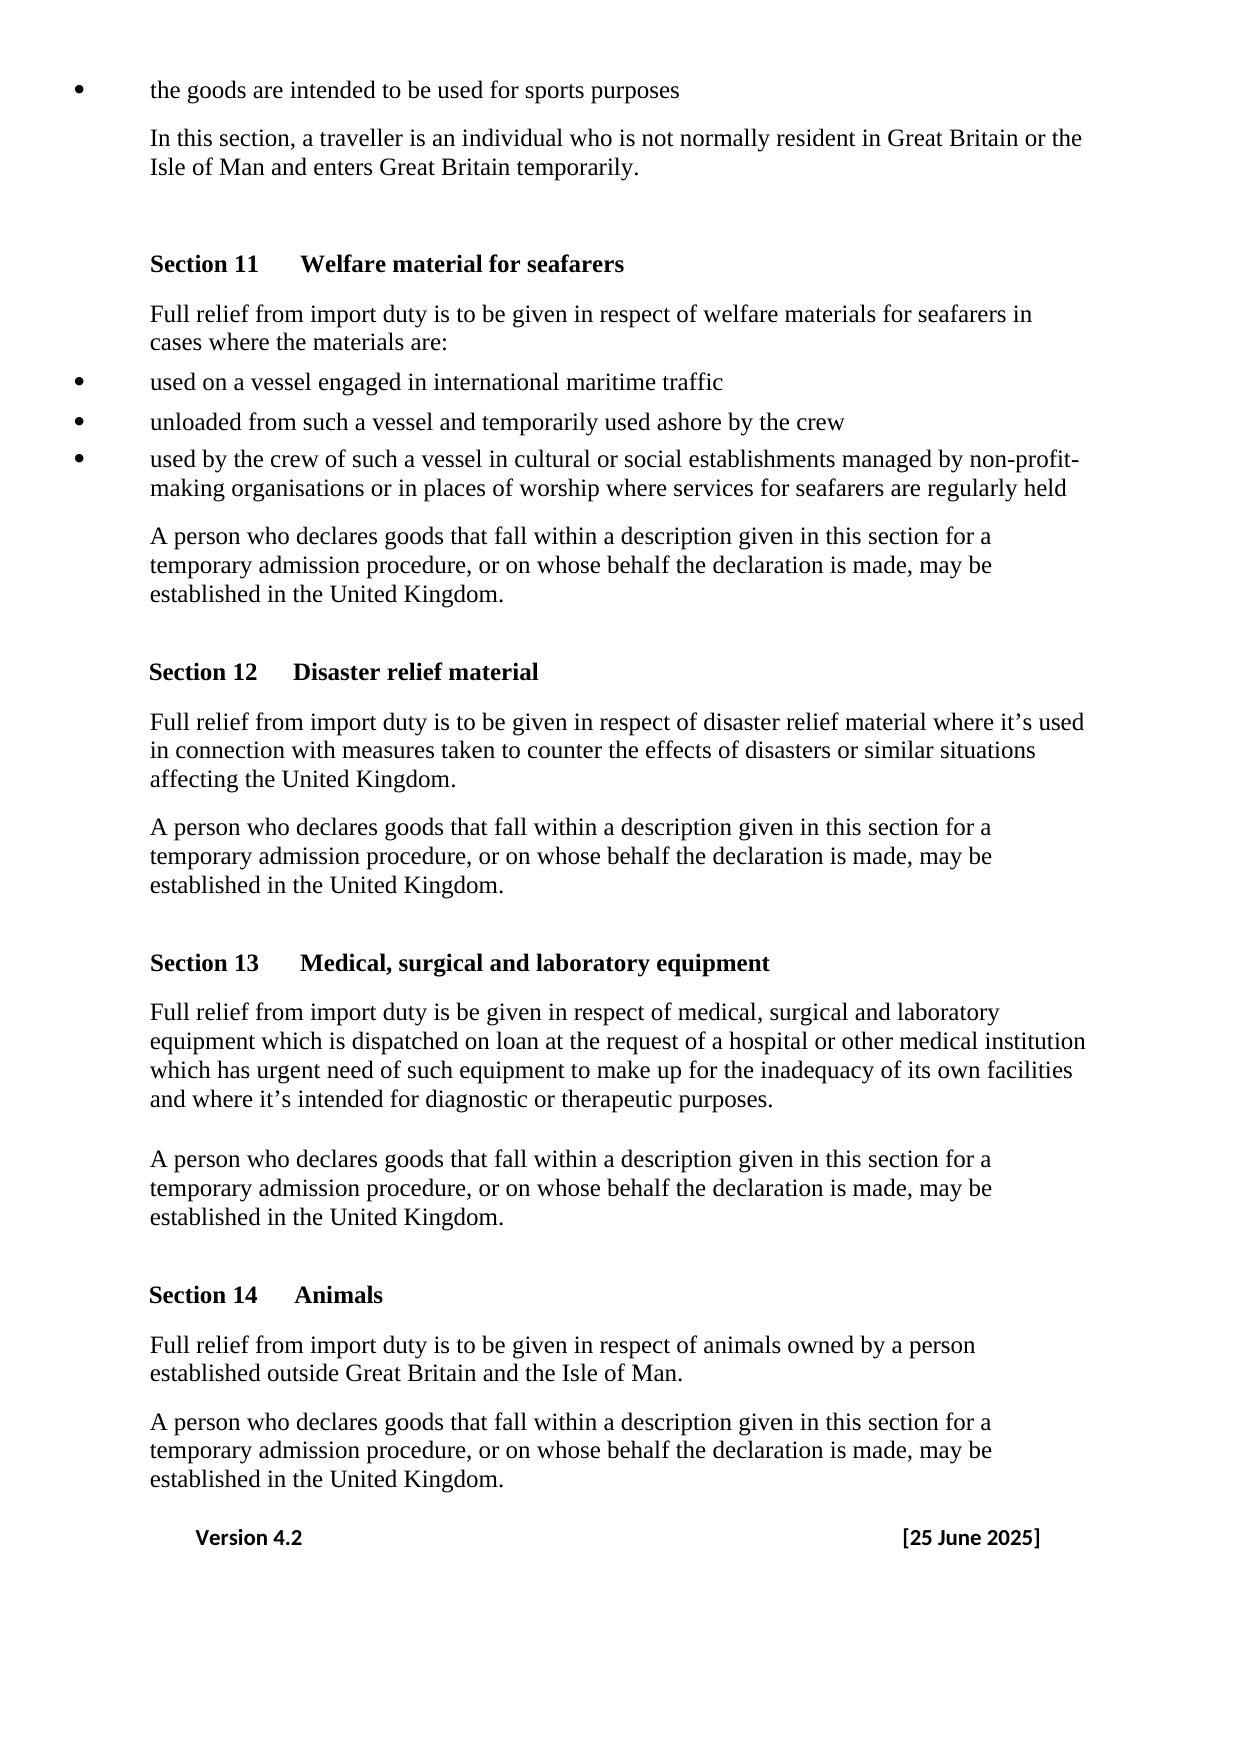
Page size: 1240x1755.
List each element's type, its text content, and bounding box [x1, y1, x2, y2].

text A person who declares goods that fall within a description given in this section for a temporary admission procedure, or on whose behalf the declaration is made, may be established in the United Kingdom. [149, 1144, 1090, 1231]
text Full relief from import duty is be given in respect of medical, surgical and laboratory equipment which is dispatched on loan at the request of a hospital or other medical institution which has urgent need of such equipment to make up for the inadequacy of its own facilities and where it’s intended for diagnostic or therapeutic purposes. [149, 997, 1090, 1112]
text Section 12 Disaster relief material [148, 657, 1090, 686]
text In this section, a traveller is an individual who is not normally resident in Great Britain or the Isle of Man and enters Great Britain temporarily. [149, 123, 1090, 181]
text Full relief from import duty is to be given in respect of animals owned by a person established outside Great Britain and the Isle of Man. [149, 1330, 1090, 1387]
list used by the crew of such a vessel in cultural or social establishments managed by non‐profit‐making organisations or in places of worship where services for seafarers are regularly held [75, 444, 1090, 502]
list used on a vessel engaged in international maritime traffic [75, 367, 1090, 396]
text Section 14 Animals [148, 1281, 1090, 1309]
text Full relief from import duty is to be given in respect of welfare materials for seafarers in cases where the materials are: [149, 299, 1090, 356]
list the goods are intended to be used for sports purposes [75, 75, 1090, 104]
text Section 13 Medical, surgical and laboratory equipment [150, 948, 1090, 977]
text Full relief from import duty is to be given in respect of disaster relief material where it’s used in connection with measures taken to counter the effects of disasters or similar situations affecting the United Kingdom. [149, 707, 1090, 793]
list unloaded from such a vessel and temporarily used ashore by the crew [75, 407, 1090, 436]
text Section 11 Welfare material for seafarers [150, 249, 1090, 278]
text A person who declares goods that fall within a description given in this section for a temporary admission procedure, or on whose behalf the declaration is made, may be established in the United Kingdom. [149, 812, 1090, 898]
text A person who declares goods that fall within a description given in this section for a temporary admission procedure, or on whose behalf the declaration is made, may be established in the United Kingdom. [149, 1407, 1090, 1493]
text A person who declares goods that fall within a description given in this section for a temporary admission procedure, or on whose behalf the declaration is made, may be established in the United Kingdom. [149, 521, 1090, 608]
